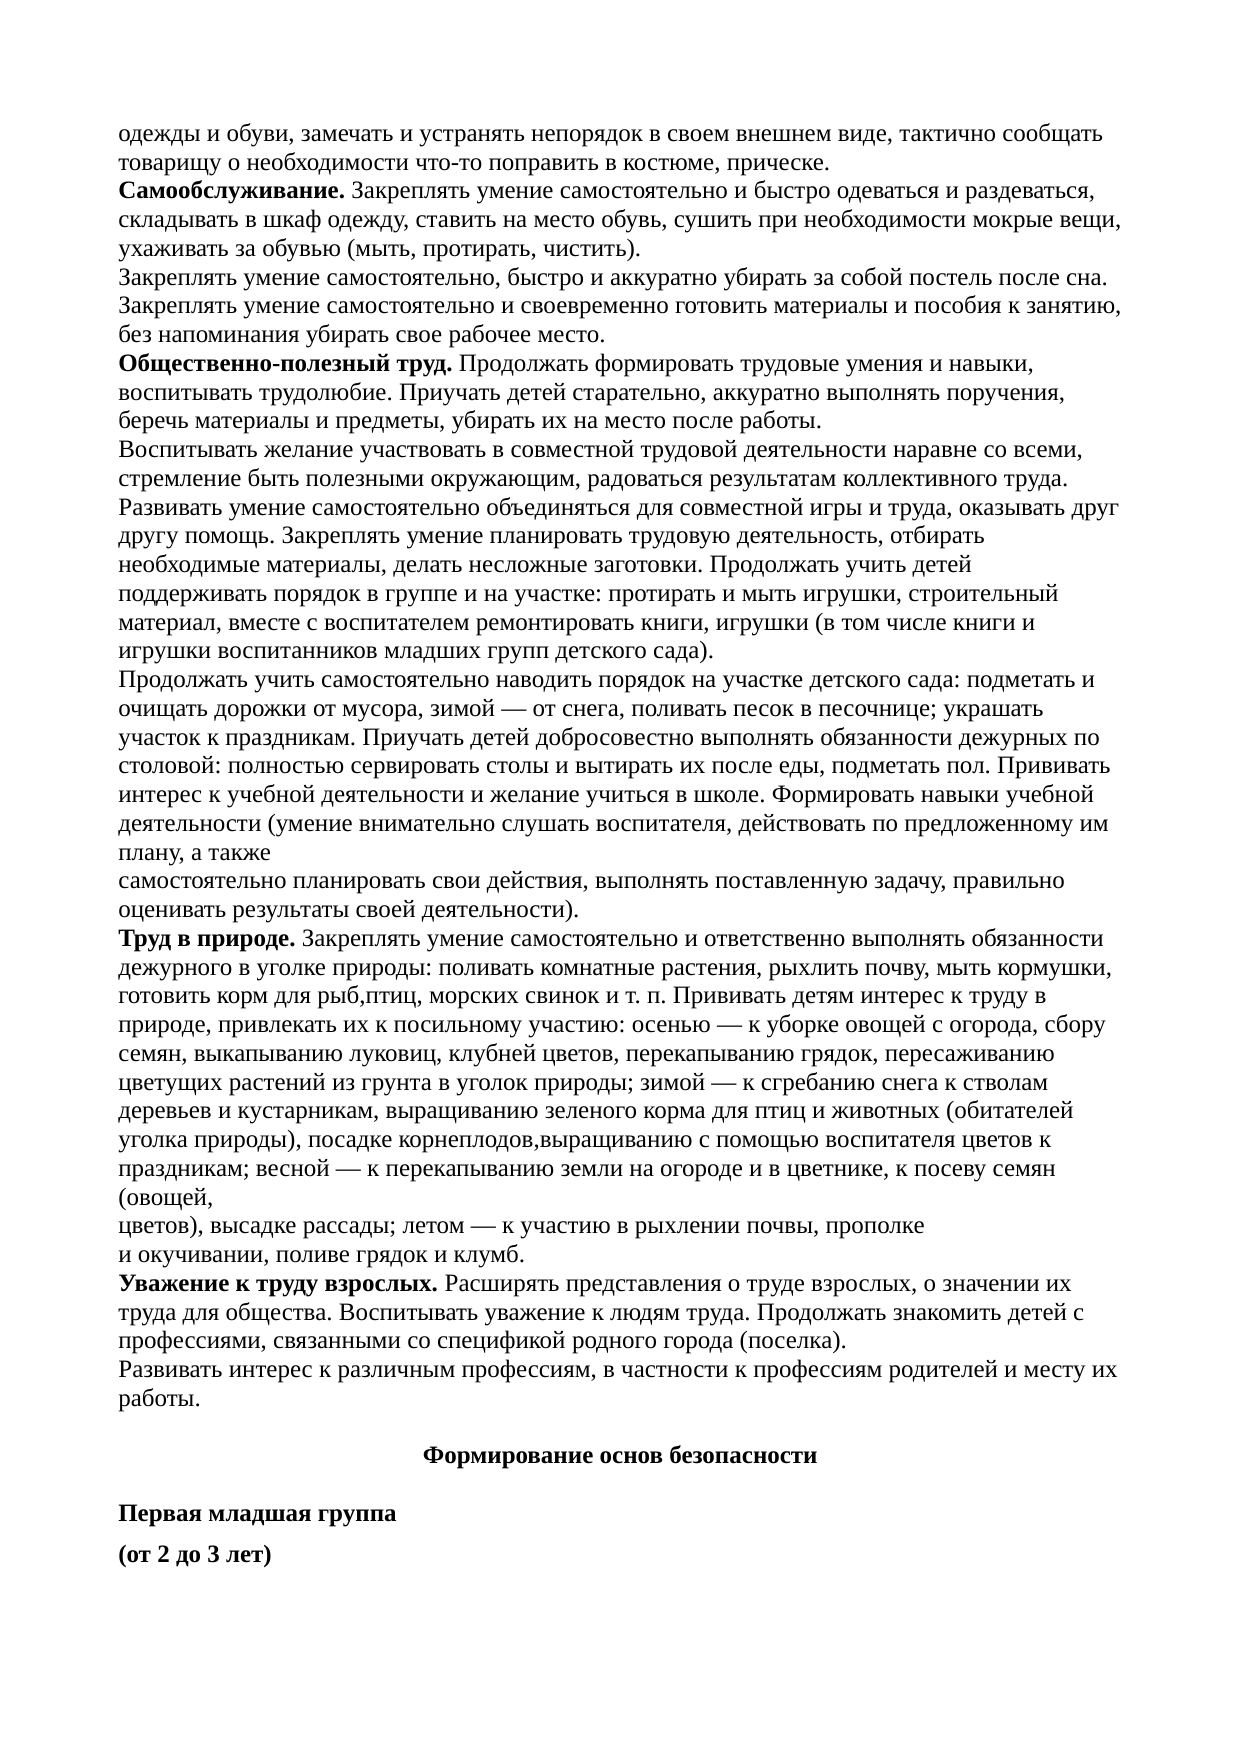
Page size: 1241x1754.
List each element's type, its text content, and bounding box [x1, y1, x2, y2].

text самостоятельно планировать свои действия, выполнять поставленную задачу, правильно оценивать результаты своей деятельности). [118, 866, 1122, 923]
text Продолжать учить самостоятельно наводить порядок на участке детского сада: подметать и очищать дорожки от мусора, зимой — от снега, поливать песок в песочнице; украшать участок к праздникам. Приучать детей добросовестно выполнять обязанности дежурных по столовой: полностью сервировать столы и вытирать их после еды, подметать пол. Прививать интерес к учебной деятельности и желание учиться в школе. Формировать навыки учебной деятельности (умение внимательно слушать воспитателя, действовать по предложенному им плану, а также [118, 664, 1122, 866]
text Уважение к труду взрослых. Расширять представления о труде взрослых, о значении их труда для общества. Воспитывать уважение к людям труда. Продолжать знакомить детей с профессиями, связанными со спецификой родного города (поселка). [118, 1268, 1122, 1354]
text Формирование основ безопасности [118, 1441, 1122, 1469]
text Труд в природе. Закреплять умение самостоятельно и ответственно выполнять обязанности дежурного в уголке природы: поливать комнатные растения, рыхлить почву, мыть кормушки, готовить корм для рыб,птиц, морских свинок и т. п. Прививать детям интерес к труду в природе, привлекать их к посильному участию: осенью — к уборке овощей с огорода, сбору семян, выкапыванию луковиц, клубней цветов, перекапыванию грядок, пересаживанию цветущих растений из грунта в уголок природы; зимой — к сгребанию снега к стволам деревьев и кустарникам, выращиванию зеленого корма для птиц и животных (обитателей уголка природы), посадке корнеплодов,выращиванию с помощью воспитателя цветов к праздникам; весной — к перекапыванию земли на огороде и в цветнике, к посеву семян (овощей, [118, 923, 1122, 1211]
text одежды и обуви, замечать и устранять непорядок в своем внешнем виде, тактично сообщать товарищу о необходимости что-то поправить в костюме, прическе. [118, 118, 1122, 176]
text (от 2 до 3 лет) [118, 1539, 1122, 1568]
text Закреплять умение самостоятельно, быстро и аккуратно убирать за собой постель после сна. Закреплять умение самостоятельно и своевременно готовить материалы и пособия к занятию, без напоминания убирать свое рабочее место. [118, 262, 1122, 348]
text Общественно-полезный труд. Продолжать формировать трудовые умения и навыки, воспитывать трудолюбие. Приучать детей старательно, аккуратно выполнять поручения, беречь материалы и предметы, убирать их на место после работы. [118, 348, 1122, 434]
text Первая младшая группа [118, 1498, 1122, 1527]
text Самообслуживание. Закреплять умение самостоятельно и быстро одеваться и раздеваться, складывать в шкаф одежду, ставить на место обувь, сушить при необходимости мокрые вещи, ухаживать за обувью (мыть, протирать, чистить). [118, 176, 1122, 262]
text и окучивании, поливе грядок и клумб. [118, 1239, 1122, 1268]
text Воспитывать желание участвовать в совместной трудовой деятельности наравне со всеми, стремление быть полезными окружающим, радоваться результатам коллективного труда. Развивать умение самостоятельно объединяться для совместной игры и труда, оказывать друг другу помощь. Закреплять умение планировать трудовую деятельность, отбирать необходимые материалы, делать несложные заготовки. Продолжать учить детей поддерживать порядок в группе и на участке: протирать и мыть игрушки, строительный материал, вместе с воспитателем ремонтировать книги, игрушки (в том числе книги и игрушки воспитанников младших групп детского сада). [118, 434, 1122, 664]
text цветов), высадке рассады; летом — к участию в рыхлении почвы, прополке [118, 1211, 1122, 1239]
text Развивать интерес к различным профессиям, в частности к профессиям родителей и месту их работы. [118, 1354, 1122, 1412]
